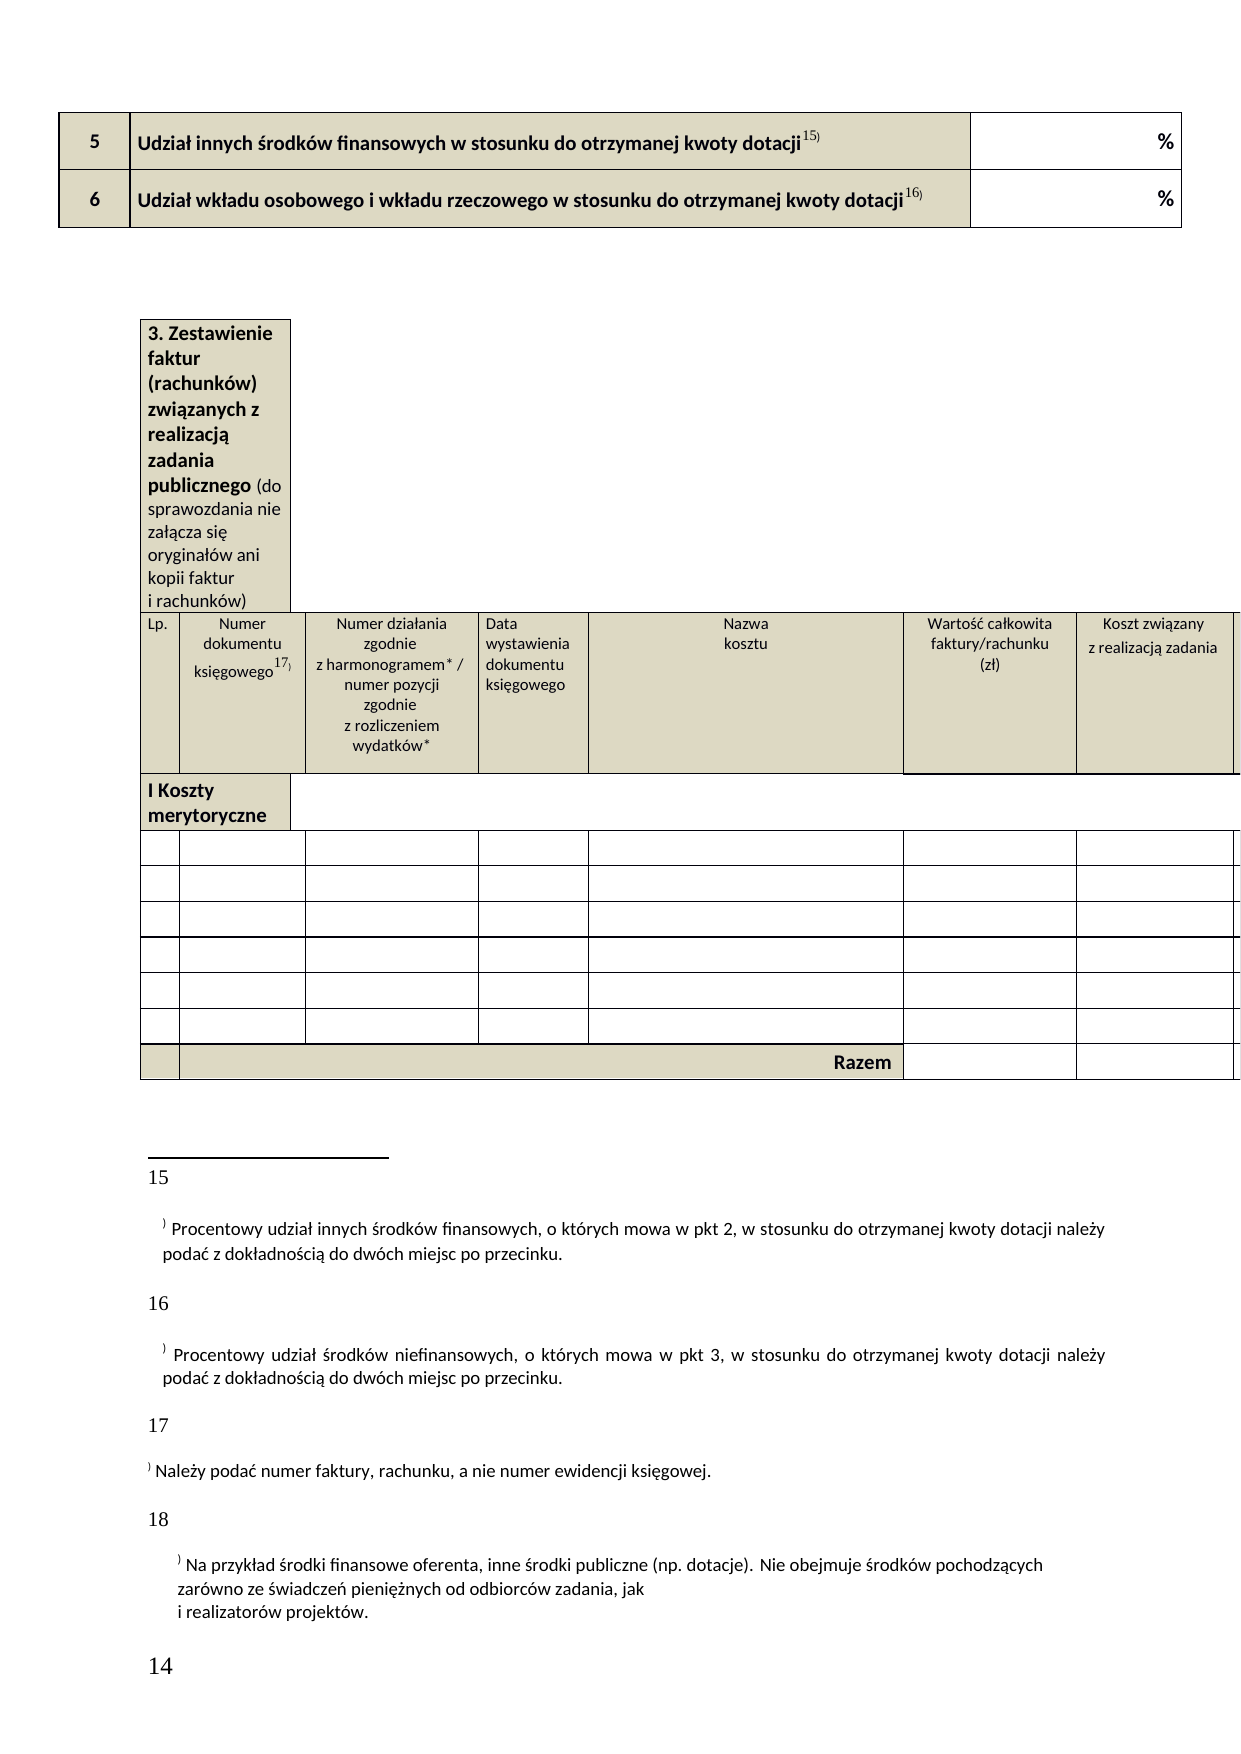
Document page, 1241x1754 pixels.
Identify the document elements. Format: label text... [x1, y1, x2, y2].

table_cell [904, 973, 1076, 1007]
table_cell [141, 938, 179, 972]
table_cell [589, 1009, 903, 1043]
table_cell [1077, 1044, 1233, 1078]
table_cell 5 [60, 113, 129, 169]
table_cell Razem [180, 1045, 903, 1078]
table_cell [180, 866, 305, 901]
table_cell [904, 902, 1076, 936]
table_cell [1077, 973, 1233, 1007]
table_cell [306, 902, 478, 936]
table_cell [1234, 831, 1240, 865]
table_cell [1234, 735, 1240, 773]
table_cell [1077, 902, 1233, 936]
table_cell [141, 902, 179, 936]
table_cell [479, 973, 588, 1007]
table_cell [1077, 831, 1233, 865]
table_cell [180, 902, 305, 936]
table_cell [306, 938, 478, 972]
table_cell [904, 735, 1076, 773]
table_cell [904, 866, 1076, 901]
table_cell Nazwa kosztu [589, 613, 903, 773]
table_cell [306, 866, 478, 901]
table_cell [479, 866, 588, 901]
table_header 3. Zestawienie faktur (rachunków) związanych z realizacją zadania publicznego (do sprawozdania nie załącza się oryginałów ani kopii faktur i rachunków) [141, 320, 290, 612]
table_cell [904, 831, 1076, 865]
table_cell [1234, 938, 1240, 972]
table_cell [1234, 1009, 1240, 1043]
table_cell Udział wkładu osobowego i wkładu rzeczowego w stosunku do otrzymanej kwoty dotacji) [131, 170, 970, 227]
table_cell Lp. [141, 613, 179, 773]
table_cell [1077, 866, 1233, 901]
table_cell Numer działania zgodnie z harmonogramem* / numer pozycji zgodnie z rozliczeniem wydatków* [306, 613, 478, 773]
table_cell [904, 938, 1076, 972]
table_cell [306, 831, 478, 865]
table_cell % [971, 113, 1181, 169]
table_cell [1077, 938, 1233, 972]
table_cell % [971, 170, 1181, 227]
table_cell [141, 973, 179, 1007]
table_cell [306, 1009, 478, 1043]
table_cell [1077, 735, 1233, 773]
table_cell [479, 938, 588, 972]
table_cell I Koszty merytoryczne [141, 774, 290, 830]
table_cell [1234, 973, 1240, 1007]
table_cell [589, 902, 903, 936]
table_cell [306, 973, 478, 1007]
table_cell [589, 831, 903, 865]
table_cell Wartość całkowita faktury/rachunku (zł) [904, 613, 1076, 735]
table_cell [589, 973, 903, 1007]
table_cell Data wystawienia dokumentu księgowego [479, 613, 588, 773]
table_cell [589, 938, 903, 972]
table_cell [180, 1009, 305, 1043]
table_cell [180, 973, 305, 1007]
table_cell [180, 938, 305, 972]
table_cell Numer dokumentu księgowego) [180, 613, 305, 773]
table_cell 6 [60, 170, 129, 227]
table_cell [141, 831, 179, 865]
table_cell [904, 1044, 1076, 1078]
table_cell [180, 831, 305, 865]
table_cell [479, 831, 588, 865]
table_cell [141, 866, 179, 901]
table_cell [1077, 1009, 1233, 1043]
table_cell [141, 1009, 179, 1043]
table_cell [479, 1009, 588, 1043]
table_cell [904, 1009, 1076, 1043]
table_cell Koszt związany z realizacją zadania [1077, 613, 1233, 735]
table_cell [479, 902, 588, 936]
table_cell [1234, 1044, 1240, 1078]
table_cell [1234, 902, 1240, 936]
table_cell [589, 866, 903, 901]
table_cell Udział innych środków finansowych w stosunku do otrzymanej kwoty dotacji) [131, 113, 970, 169]
table_cell [1234, 866, 1240, 901]
table_cell [141, 1045, 179, 1078]
